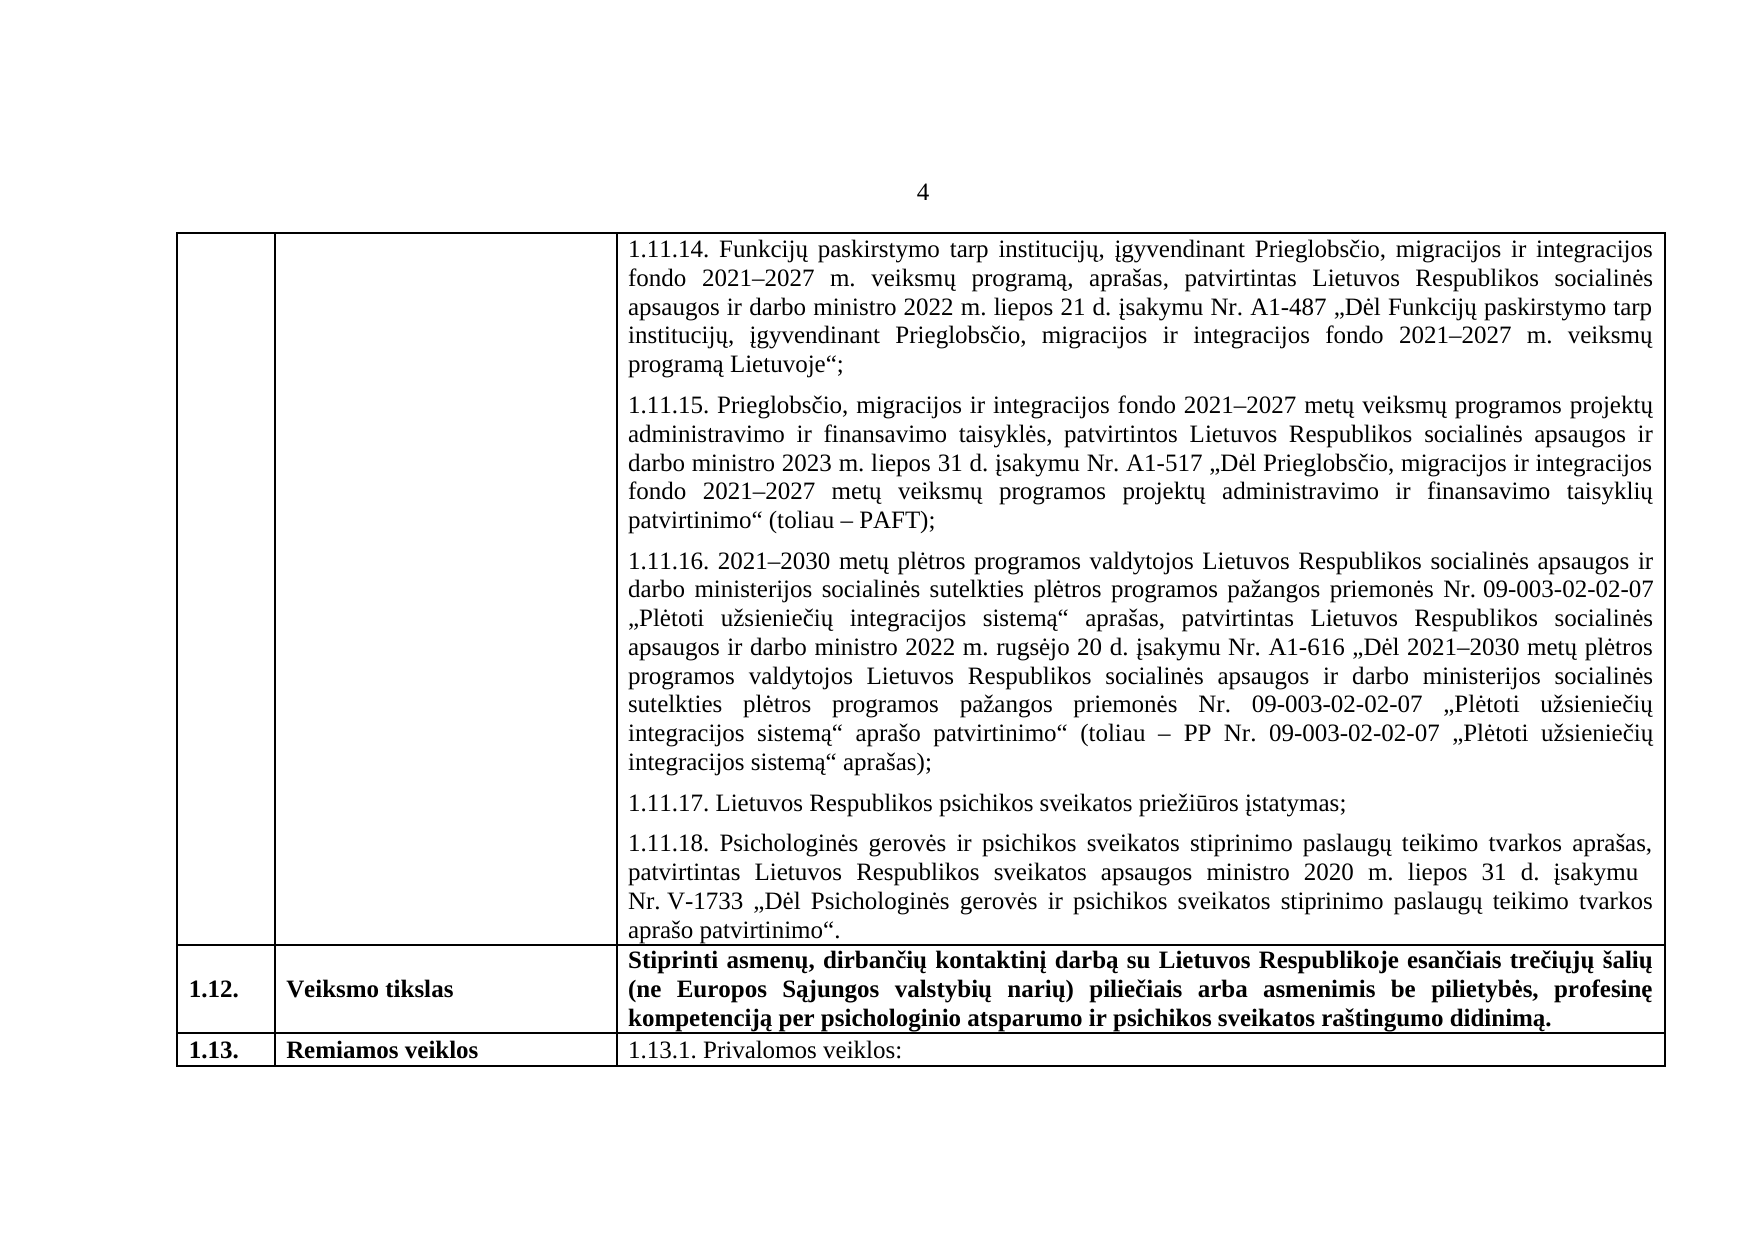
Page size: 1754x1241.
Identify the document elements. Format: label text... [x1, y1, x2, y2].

table_cell [276, 234, 616, 943]
table_cell [178, 234, 274, 943]
table_cell 1.13. [178, 1034, 274, 1065]
table_cell Stiprinti asmenų, dirbančių kontaktinį darbą su Lietuvos Respublikoje esančiais trečiųjų šalių (ne Europos Sąjungos valstybių narių) piliečiais arba asmenimis be pilietybės, profesinę kompetenciją per psichologinio atsparumo ir psichikos sveikatos raštingumo didinimą. [618, 946, 1664, 1032]
table_cell Veiksmo tikslas [276, 946, 616, 1032]
table_cell 1.11.14. Funkcijų paskirstymo tarp institucijų, įgyvendinant Prieglobsčio, migracijos ir integracijos fondo 2021–2027 m. veiksmų programą, aprašas, patvirtintas Lietuvos Respublikos socialinės apsaugos ir darbo ministro 2022 m. liepos 21 d. įsakymu Nr. A1-487 „Dėl Funkcijų paskirstymo tarp institucijų, įgyvendinant Prieglobsčio, migracijos ir integracijos fondo 2021–2027 m. veiksmų programą Lietuvoje“; 1.11.15. Prieglobsčio, migracijos ir integracijos fondo 2021–2027 metų veiksmų programos projektų administravimo ir finansavimo taisyklės, patvirtintos Lietuvos Respublikos socialinės apsaugos ir darbo ministro 2023 m. liepos 31 d. įsakymu Nr. A1-517 „Dėl Prieglobsčio, migracijos ir integracijos fondo 2021–2027 metų veiksmų programos projektų administravimo ir finansavimo taisyklių patvirtinimo“ (toliau – PAFT); 1.11.16. 2021–2030 metų plėtros programos valdytojos Lietuvos Respublikos socialinės apsaugos ir darbo ministerijos socialinės sutelkties plėtros programos pažangos priemonės Nr. 09-003-02-02-07 „Plėtoti užsieniečių integracijos sistemą“ aprašas, patvirtintas Lietuvos Respublikos socialinės apsaugos ir darbo ministro 2022 m. rugsėjo 20 d. įsakymu Nr. A1-616 „Dėl 2021–2030 metų plėtros programos valdytojos Lietuvos Respublikos socialinės apsaugos ir darbo ministerijos socialinės sutelkties plėtros programos pažangos priemonės Nr. 09-003-02-02-07 „Plėtoti užsieniečių integracijos sistemą“ aprašo patvirtinimo“ (toliau – PP Nr. 09-003-02-02-07 „Plėtoti užsieniečių integracijos sistemą“ aprašas); 1.11.17. Lietuvos Respublikos psichikos sveikatos priežiūros įstatymas; 1.11.18. Psichologinės gerovės ir psichikos sveikatos stiprinimo paslaugų teikimo tvarkos aprašas, patvirtintas Lietuvos Respublikos sveikatos apsaugos ministro 2020 m. liepos 31 d. įsakymu Nr. V-1733 „Dėl Psichologinės gerovės ir psichikos sveikatos stiprinimo paslaugų teikimo tvarkos aprašo patvirtinimo“. [618, 234, 1664, 943]
table_cell Remiamos veiklos [276, 1034, 616, 1065]
table_cell 1.13.1. Privalomos veiklos: [618, 1034, 1664, 1065]
table_cell 1.12. [178, 946, 274, 1032]
